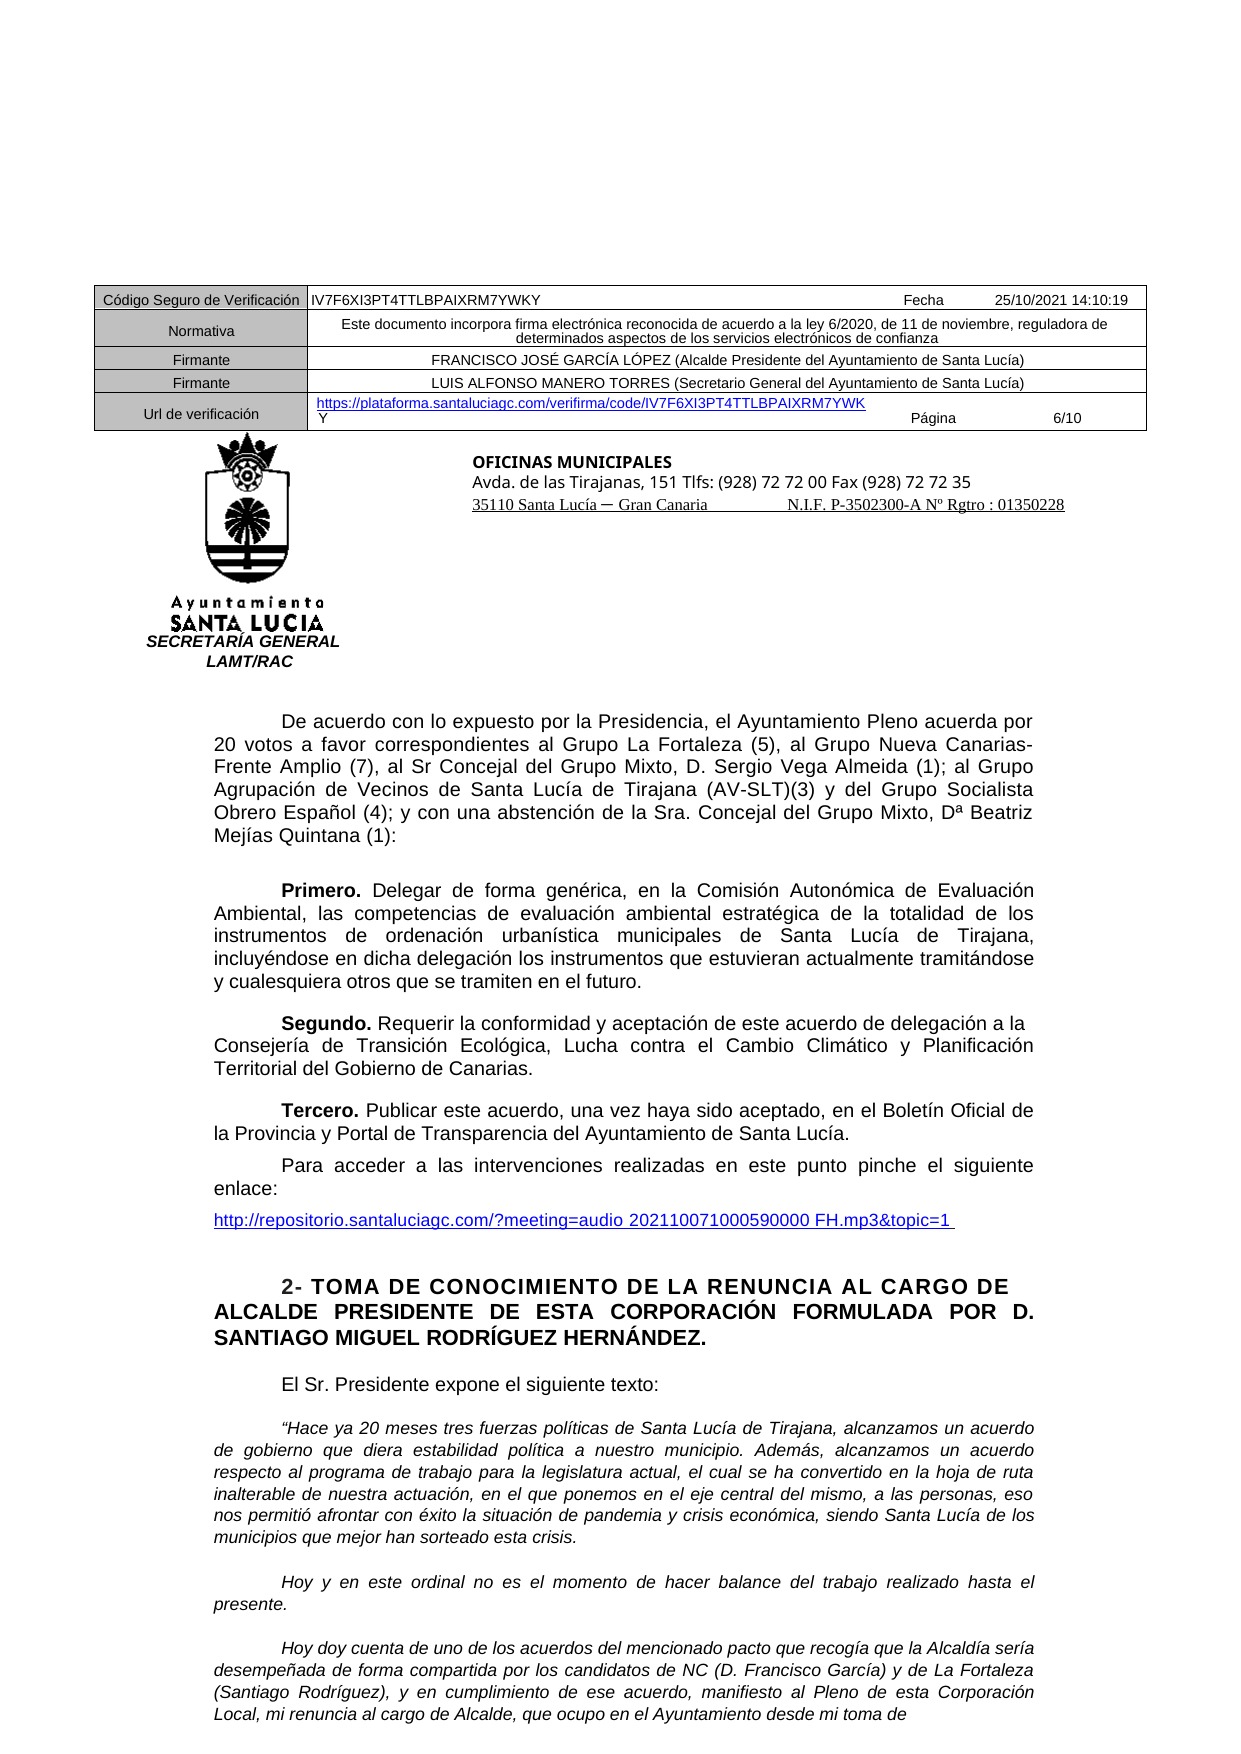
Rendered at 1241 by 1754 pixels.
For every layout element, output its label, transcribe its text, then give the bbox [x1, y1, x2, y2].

table_cell FRANCISCO JOSÉ GARCÍA LÓPEZ (Alcalde Presidente del Ayuntamiento de Santa Lucía) [308, 347, 1146, 369]
table_cell SECRETARÍA GENERAL LAMT/RAC [94, 631, 344, 673]
text Tercero. Publicar este acuerdo, una vez haya sido aceptado, en el Boletín Oficial de la Provincia y Portal de Transparencia del Ayuntamiento de Santa Lucía. [213, 1099, 1035, 1144]
text Para acceder a las intervenciones realizadas en este punto pinche el siguiente enlace: [213, 1154, 1035, 1199]
table_cell https://plataforma.santaluciagc.com/verifirma/code/IV7F6XI3PT4TTLBPAIXRM7YWK Y Página 6/10 [308, 393, 1146, 430]
table_cell Url de verificación [95, 393, 307, 430]
table_header [94, 431, 344, 631]
text El Sr. Presidente expone el siguiente texto: [281, 1373, 1148, 1396]
table_cell Normativa [95, 310, 307, 346]
text 2- TOMA DE CONOCIMIENTO DE LA RENUNCIA AL CARGO DE [281, 1274, 1148, 1299]
text Consejería de Transición Ecológica, Lucha contra el Cambio Climático y Planificación Territorial del Gobierno de Canarias. [213, 1035, 1035, 1080]
table_header IV7F6XI3PT4TTLBPAIXRM7YWKY Fecha 25/10/2021 14:10:19 [308, 286, 1146, 308]
table_header Código Seguro de Verificación [95, 286, 307, 308]
text De acuerdo con lo expuesto por la Presidencia, el Ayuntamiento Pleno acuerda por 20 votos a favor correspondientes al Grupo La Fortaleza (5), al Grupo Nueva Canarias-Frente Amplio (7), al Sr Concejal del Grupo Mixto, D. Sergio Vega Almeida (1); al Grupo Agrupación de Vecinos de Santa Lucía de Tirajana (AV-SLT)(3) y del Grupo Socialista Obrero Español (4); y con una abstención de la Sra. Concejal del Grupo Mixto, Dª Beatriz Mejías Quintana (1): [213, 710, 1035, 847]
table_cell [345, 631, 1148, 673]
table_cell Firmante [95, 347, 307, 369]
table_cell LUIS ALFONSO MANERO TORRES (Secretario General del Ayuntamiento de Santa Lucía) [308, 370, 1146, 392]
text Hoy doy cuenta de uno de los acuerdos del mencionado pacto que recogía que la Alcaldía sería desempeñada de forma compartida por los candidatos de NC (D. Francisco García) y de La Fortaleza (Santiago Rodríguez), y en cumplimiento de ese acuerdo, manifiesto al Pleno de esta Corporación Local, mi renuncia al cargo de Alcalde, que ocupo en el Ayuntamiento desde mi toma de [213, 1637, 1035, 1724]
text Primero. Delegar de forma genérica, en la Comisión Autonómica de Evaluación Ambiental, las competencias de evaluación ambiental estratégica de la totalidad de los instrumentos de ordenación urbanística municipales de Santa Lucía de Tirajana, incluyéndose en dicha delegación los instrumentos que estuvieran actualmente tramitándose y cualesquiera otros que se tramiten en el futuro. [213, 879, 1035, 993]
table_header OFICINAS MUNICIPALES Avda. de las Tirajanas, 151 Tlfs: (928) 72 72 00 Fax (928) 72 72 35 35110 Santa Lucía – Gran Canaria N.I.F. P-3502300-A Nº Rgtro : 01350228 [345, 431, 1148, 631]
text http://repositorio.santaluciagc.com/?meeting=audio 202110071000590000 FH.mp3&topic=1 [213, 1210, 1148, 1231]
text Segundo. Requerir la conformidad y aceptación de este acuerdo de delegación a la [281, 1012, 1148, 1035]
table_cell Este documento incorpora firma electrónica reconocida de acuerdo a la ley 6/2020, de 11 de noviembre, reguladora de determinados aspectos de los servicios electrónicos de confianza [308, 310, 1146, 346]
text Hoy y en este ordinal no es el momento de hacer balance del trabajo realizado hasta el presente. [213, 1571, 1035, 1614]
picture [171, 432, 324, 632]
text “Hace ya 20 meses tres fuerzas políticas de Santa Lucía de Tirajana, alcanzamos un acuerdo de gobierno que diera estabilidad política a nuestro municipio. Además, alcanzamos un acuerdo respecto al programa de trabajo para la legislatura actual, el cual se ha convertido en la hoja de ruta inalterable de nuestra actuación, en el que ponemos en el eje central del mismo, a las personas, eso nos permitió afrontar con éxito la situación de pandemia y crisis económica, siendo Santa Lucía de los municipios que mejor han sorteado esta crisis. [213, 1417, 1035, 1548]
text ALCALDE PRESIDENTE DE ESTA CORPORACIÓN FORMULADA POR D. SANTIAGO MIGUEL RODRÍGUEZ HERNÁNDEZ. [213, 1299, 1035, 1350]
table_cell Firmante [95, 370, 307, 392]
